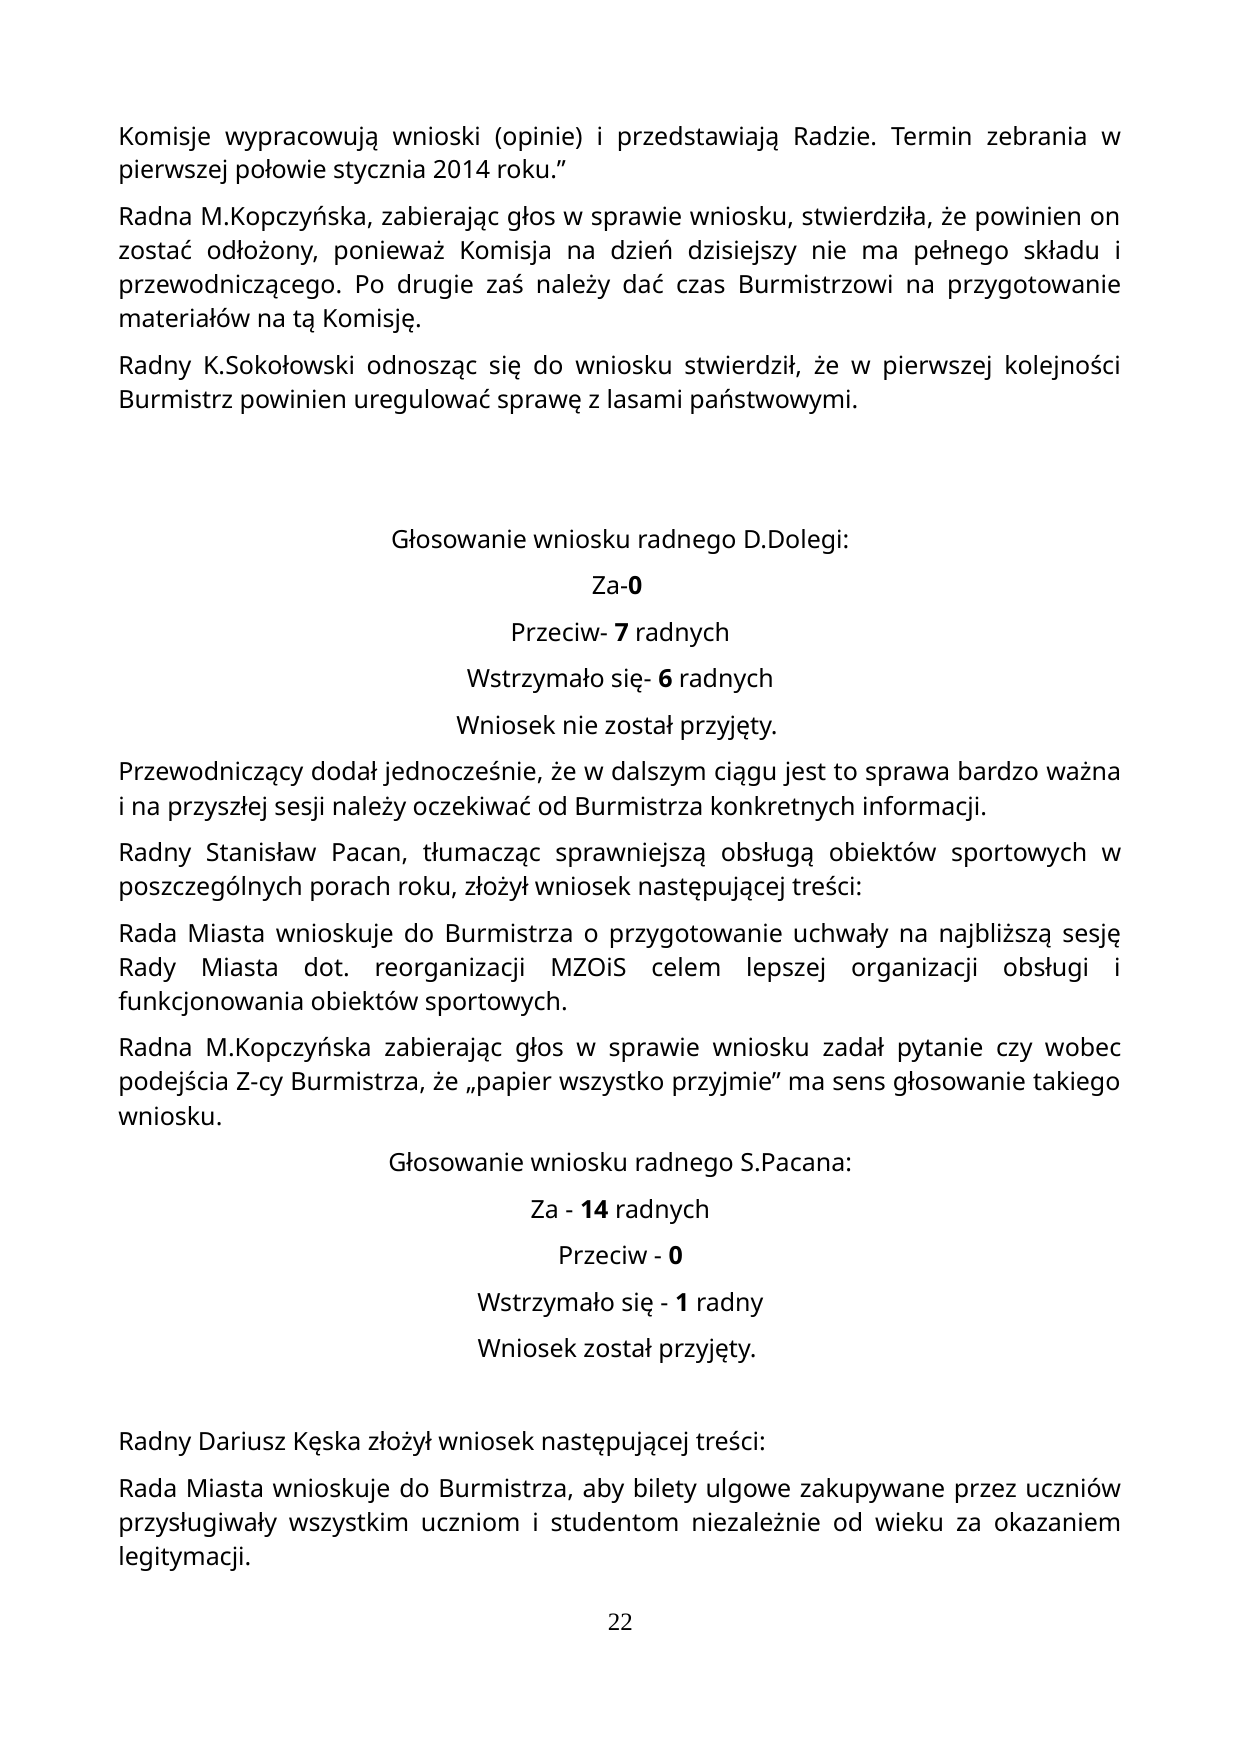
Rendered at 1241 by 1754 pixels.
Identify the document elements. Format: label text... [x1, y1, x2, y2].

text Radny Stanisław Pacan, tłumacząc sprawniejszą obsługą obiektów sportowych w poszczególnych porach roku, złożył wniosek następującej treści: [118, 835, 1122, 903]
text Rada Miasta wnioskuje do Burmistrza o przygotowanie uchwały na najbliższą sesję Rady Miasta dot. reorganizacji MZOiS celem lepszej organizacji obsługi i funkcjonowania obiektów sportowych. [118, 915, 1122, 1017]
text Wniosek został przyjęty. [118, 1331, 1122, 1365]
text Komisje wypracowują wnioski (opinie) i przedstawiają Radzie. Termin zebrania w pierwszej połowie stycznia 2014 roku.” [118, 118, 1122, 186]
text Przeciw - 0 [118, 1238, 1122, 1272]
text Za-0 [118, 568, 1122, 602]
text Przeciw- 7 radnych [118, 614, 1122, 648]
text Głosowanie wniosku radnego S.Pacana: [118, 1145, 1122, 1179]
text Radny K.Sokołowski odnosząc się do wniosku stwierdził, że w pierwszej kolejności Burmistrz powinien uregulować sprawę z lasami państwowymi. [118, 347, 1122, 416]
text Wstrzymało się - 1 radny [118, 1284, 1122, 1318]
text Radny Dariusz Kęska złożył wniosek następującej treści: [118, 1424, 1122, 1458]
text Za - 14 radnych [118, 1191, 1122, 1225]
text Radna M.Kopczyńska zabierając głos w sprawie wniosku zadał pytanie czy wobec podejścia Z-cy Burmistrza, że „papier wszystko przyjmie” ma sens głosowanie takiego wniosku. [118, 1030, 1122, 1132]
text Wstrzymało się- 6 radnych [118, 661, 1122, 695]
text Głosowanie wniosku radnego D.Dolegi: [118, 521, 1122, 555]
text Wniosek nie został przyjęty. [118, 707, 1122, 742]
text Radna M.Kopczyńska, zabierając głos w sprawie wniosku, stwierdziła, że powinien on zostać odłożony, ponieważ Komisja na dzień dzisiejszy nie ma pełnego składu i przewodniczącego. Po drugie zaś należy dać czas Burmistrzowi na przygotowanie materiałów na tą Komisję. [118, 199, 1122, 335]
text Przewodniczący dodał jednocześnie, że w dalszym ciągu jest to sprawa bardzo ważna i na przyszłej sesji należy oczekiwać od Burmistrza konkretnych informacji. [118, 754, 1122, 822]
text Rada Miasta wnioskuje do Burmistrza, aby bilety ulgowe zakupywane przez uczniów przysługiwały wszystkim uczniom i studentom niezależnie od wieku za okazaniem legitymacji. [118, 1471, 1122, 1573]
